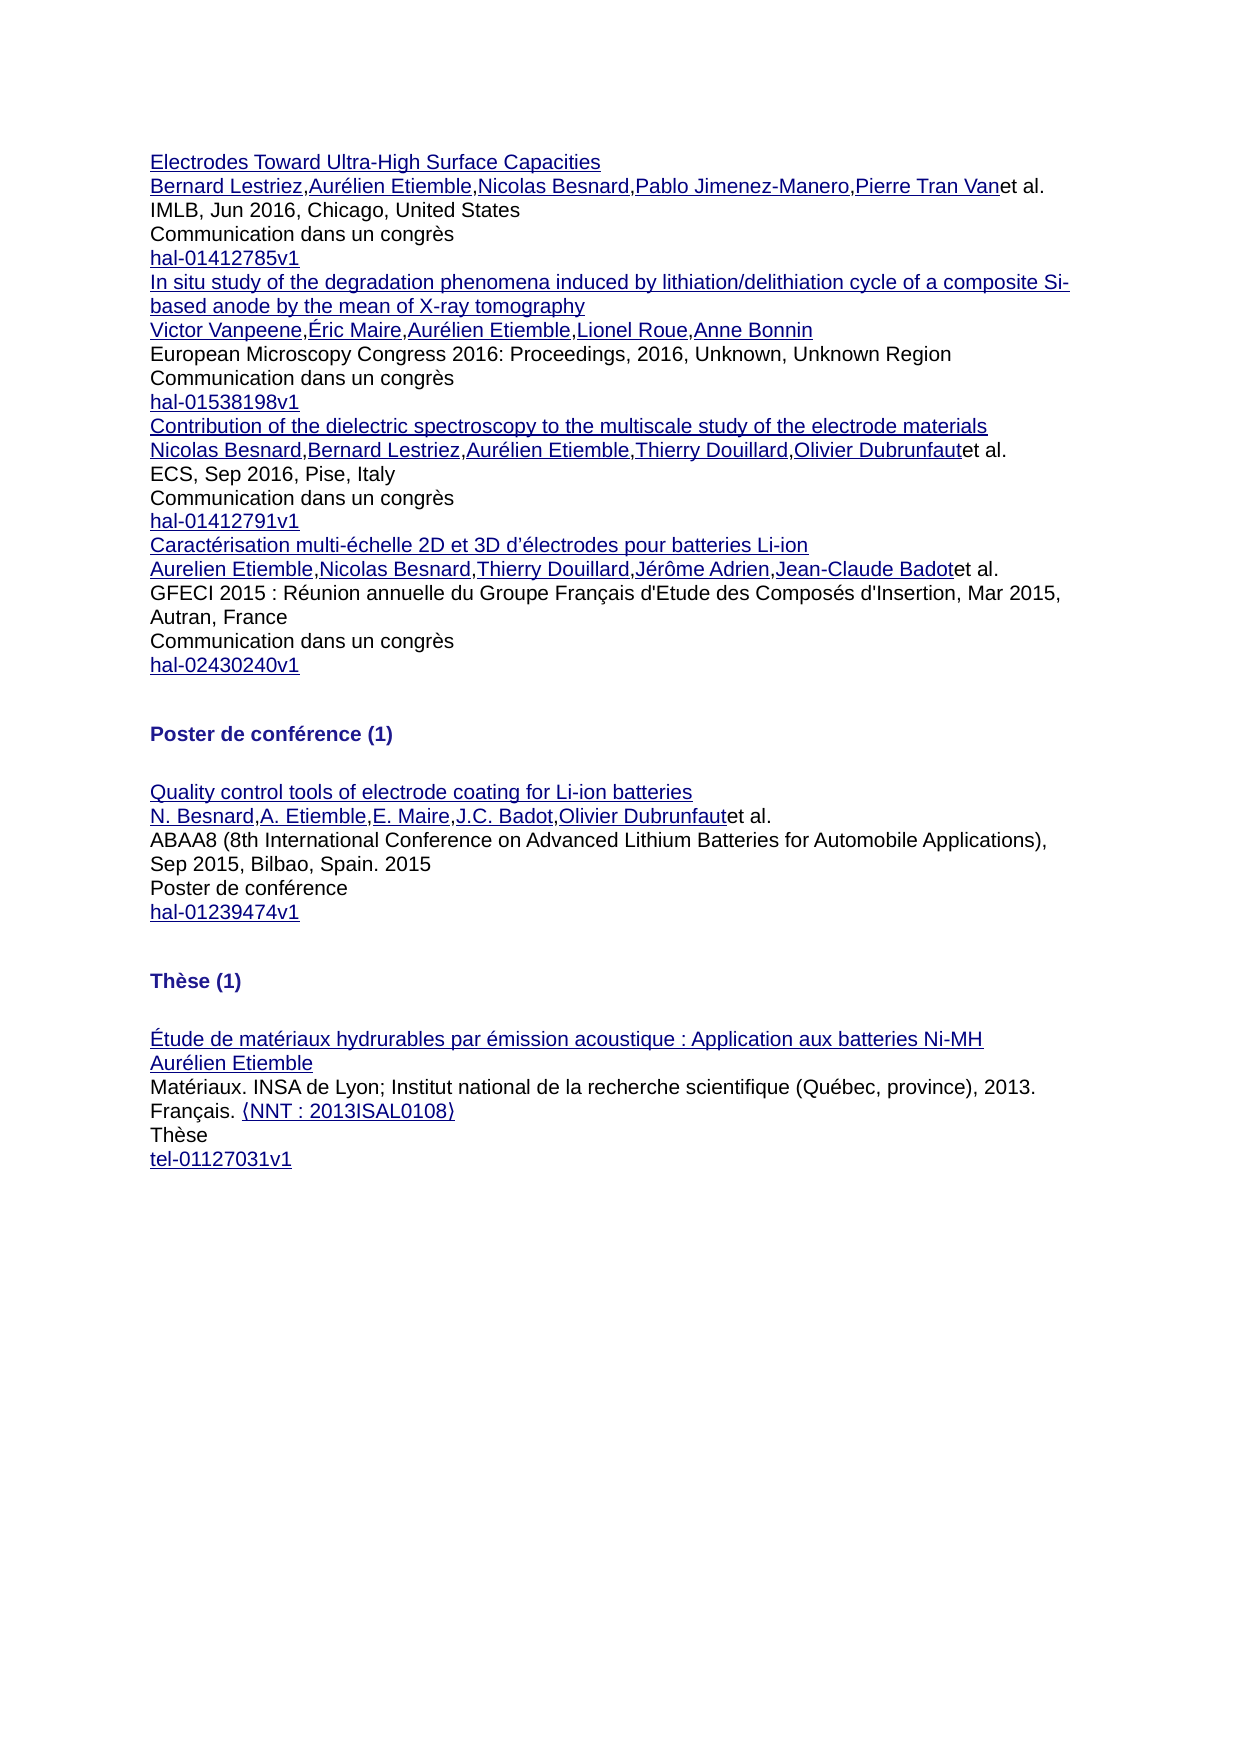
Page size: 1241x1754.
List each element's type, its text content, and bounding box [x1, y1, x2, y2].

subtitle Thèse (1) [150, 969, 1090, 993]
table_cell Caractérisation multi-échelle 2D et 3D d’électrodes pour batteries Li-ion Aurelien Etiemble,Nicolas Besnard,Thierry Douillard,Jérôme Adrien,Jean-Claude Badotet al. GFECI 2015 : Réunion annuelle du Groupe Français d'Etude des Composés d'Insertion, Mar 2015, Autran, France Communication dans un congrès hal-02430240v1 [150, 533, 1090, 677]
table_cell Multi-Scale Characterization of Electronic and Ionic Limitations to Power Performance of Composite Electrodes Toward Ultra-High Surface Capacities Bernard Lestriez,Aurélien Etiemble,Nicolas Besnard,Pablo Jimenez-Manero,Pierre Tran Vanet al. IMLB, Jun 2016, Chicago, United States Communication dans un congrès hal-01412785v1 [150, 150, 1090, 270]
table_header Quality control tools of electrode coating for Li-ion batteries N. Besnard,A. Etiemble,E. Maire,J.C. Badot,Olivier Dubrunfautet al. ABAA8 (8th International Conference on Advanced Lithium Batteries for Automobile Applications), Sep 2015, Bilbao, Spain. 2015 Poster de conférence hal-01239474v1 [150, 780, 1090, 924]
table_cell Contribution of the dielectric spectroscopy to the multiscale study of the electrode materials Nicolas Besnard,Bernard Lestriez,Aurélien Etiemble,Thierry Douillard,Olivier Dubrunfautet al. ECS, Sep 2016, Pise, Italy Communication dans un congrès hal-01412791v1 [150, 414, 1090, 533]
table_cell In situ study of the degradation phenomena induced by lithiation/delithiation cycle of a composite Si-based anode by the mean of X-ray tomography Victor Vanpeene,Éric Maire,Aurélien Etiemble,Lionel Roue,Anne Bonnin European Microscopy Congress 2016: Proceedings, 2016, Unknown, Unknown Region Communication dans un congrès hal-01538198v1 [150, 270, 1090, 413]
subtitle Poster de conférence (1) [150, 722, 1090, 746]
table_header Étude de matériaux hydrurables par émission acoustique : Application aux batteries Ni-MH Aurélien Etiemble Matériaux. INSA de Lyon; Institut national de la recherche scientifique (Québec, province), 2013. Français. ⟨NNT : 2013ISAL0108⟩ Thèse tel-01127031v1 [150, 1027, 1090, 1171]
